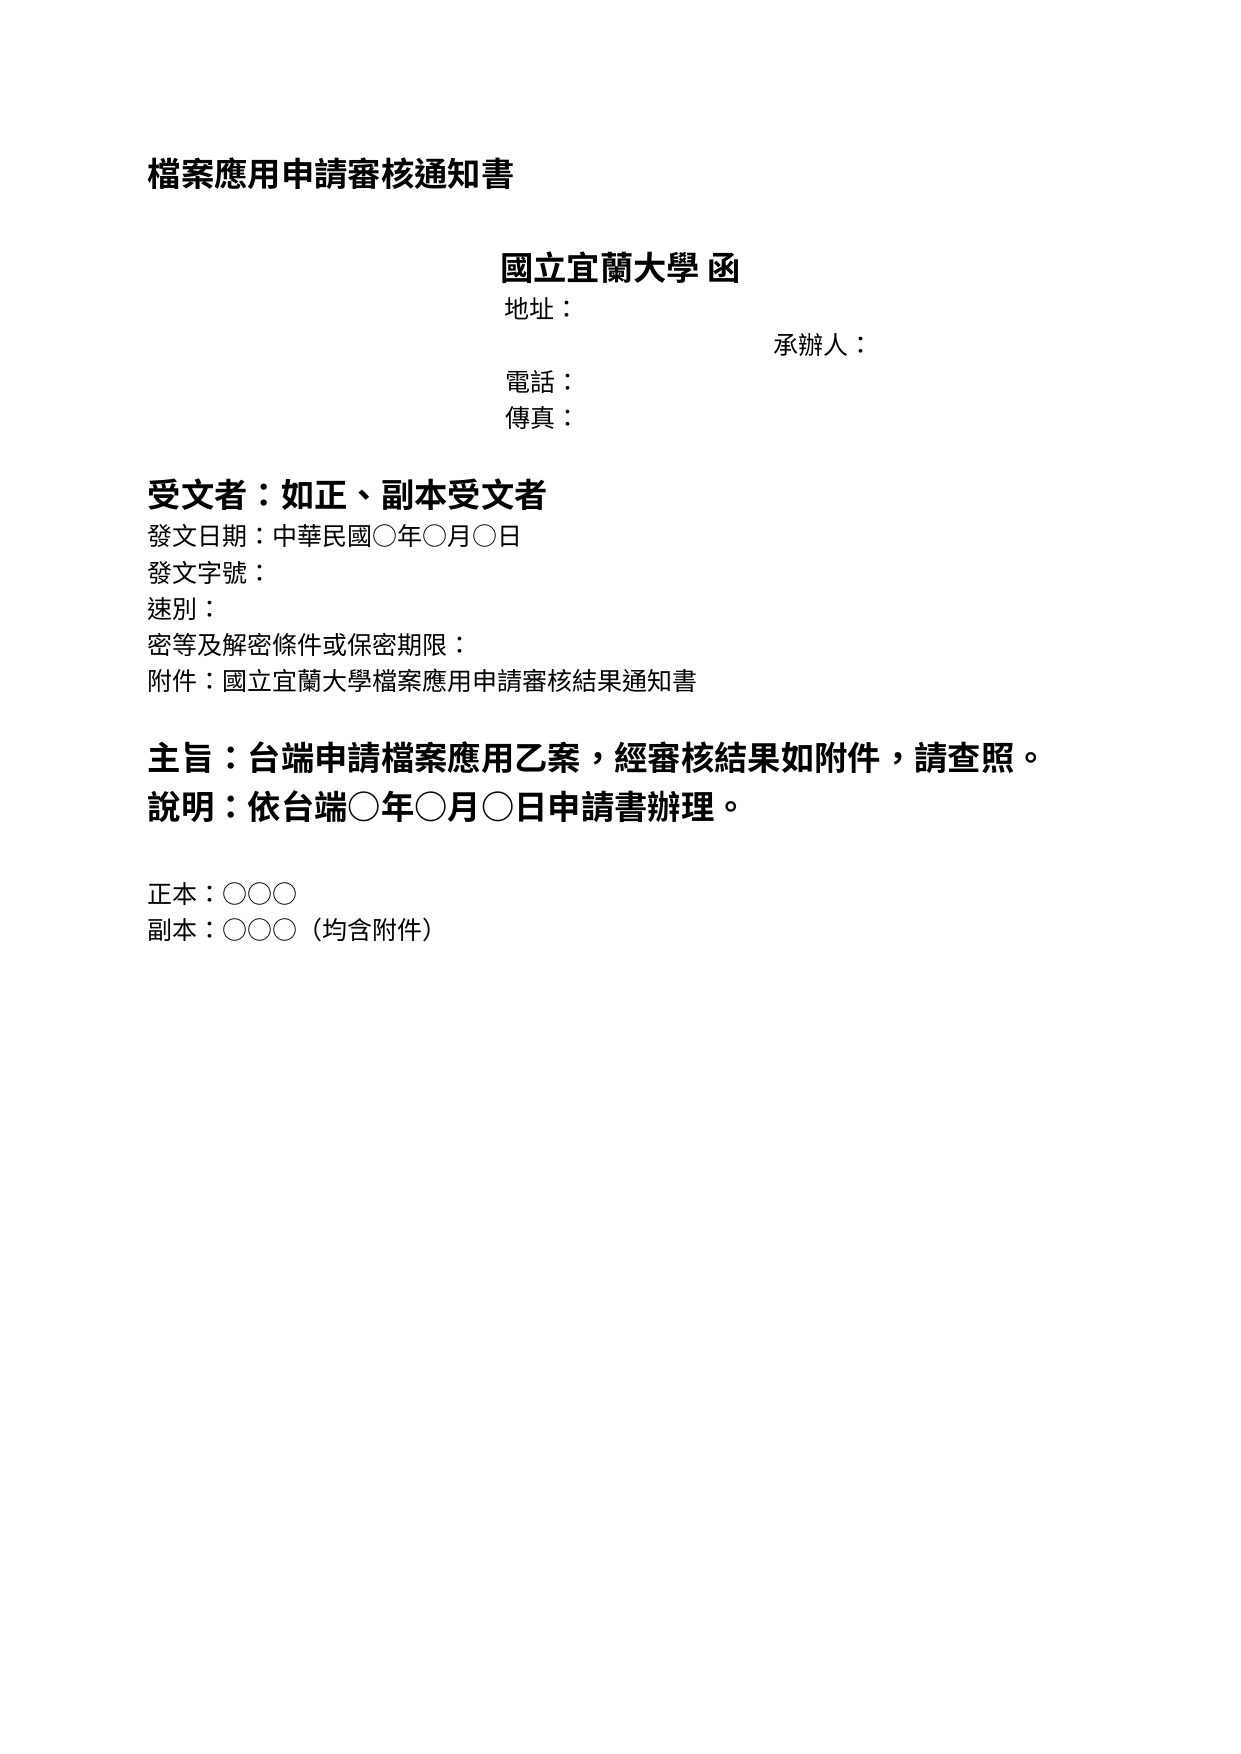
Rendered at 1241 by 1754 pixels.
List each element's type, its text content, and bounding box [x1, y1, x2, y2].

text 國立宜蘭大學 函 [148, 241, 1092, 289]
text 承辦人： [148, 326, 1092, 362]
text 附件：國立宜蘭大學檔案應用申請審核結果通知書 [148, 662, 1092, 698]
text 地址： [148, 289, 1092, 326]
text 發文日期：中華民國○年○月○日 [148, 517, 1092, 553]
text 正本：○○○ [148, 874, 1092, 910]
text 受文者：如正、副本受文者 [148, 469, 1092, 517]
text 主旨：台端申請檔案應用乙案，經審核結果如附件，請查照。 [148, 732, 1092, 780]
text 副本：○○○（均含附件） [148, 910, 1092, 947]
text 發文字號： [148, 553, 1092, 589]
text 檔案應用申請審核通知書 [148, 148, 1092, 196]
text 速別： [148, 589, 1092, 626]
text 密等及解密條件或保密期限： [148, 626, 1092, 662]
text 電話： [148, 362, 1092, 398]
text 說明：依台端○年○月○日申請書辦理。 [148, 780, 1092, 829]
text 傳真： [148, 398, 1092, 434]
